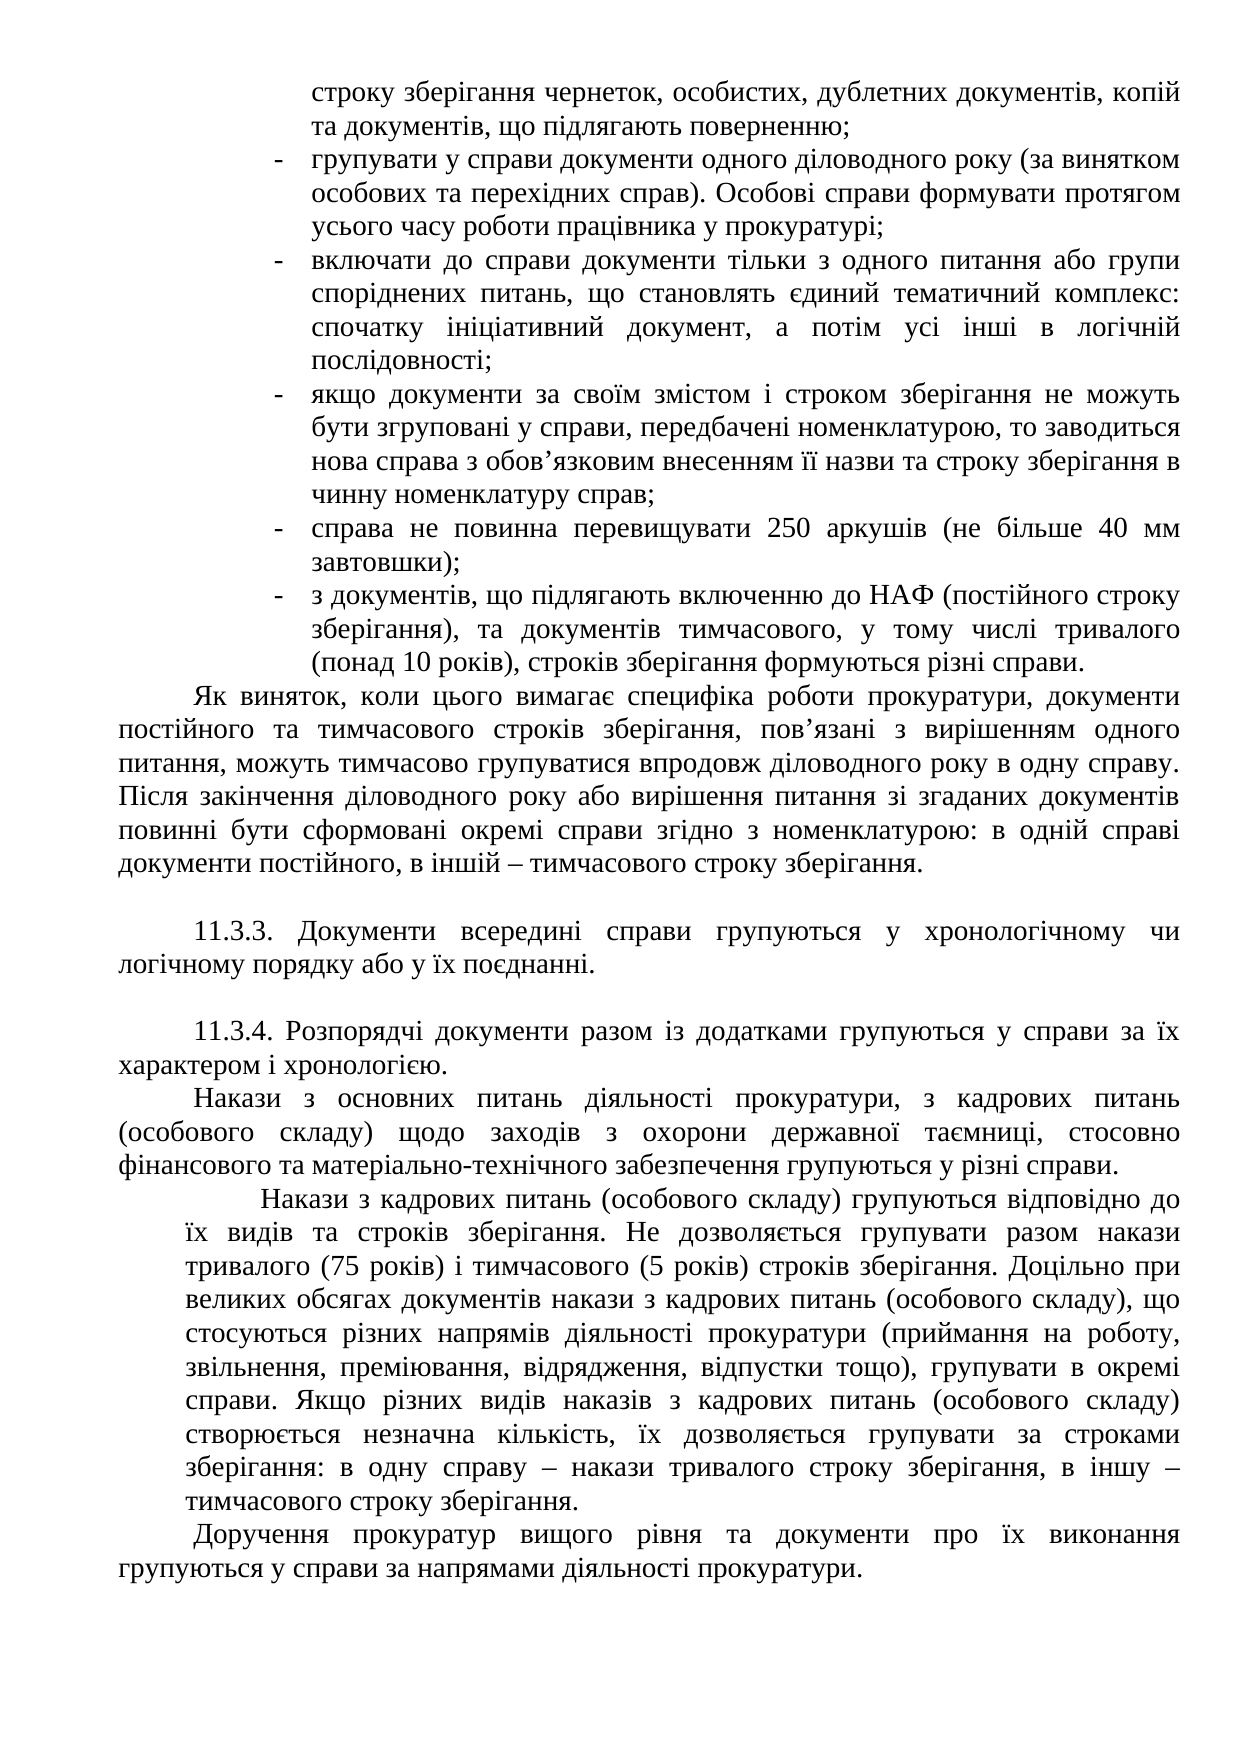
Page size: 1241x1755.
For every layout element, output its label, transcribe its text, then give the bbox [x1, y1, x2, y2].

list справа не повинна перевищувати 250 аркушів (не більше 40 мм завтовшки); [274, 510, 1181, 577]
list з документів, що підлягають включенню до НАФ (постійного строку зберігання), та документів тимчасового, у тому числі тривалого (понад 10 років), строків зберігання формуються різні справи. [274, 577, 1181, 678]
text Як виняток, коли цього вимагає специфіка роботи прокуратури, документи постійного та тимчасового строків зберігання, пов’язані з вирішенням одного питання, можуть тимчасово групуватися впродовж діловодного року в одну справу. Після закінчення діловодного року або вирішення питання зі згаданих документів повинні бути сформовані окремі справи згідно з номенклатурою: в одній справі документи постійного, в іншій – тимчасового строку зберігання. [118, 678, 1181, 879]
text Накази з основних питань діяльності прокуратури, з кадрових питань (особового складу) щодо заходів з охорони державної таємниці, стосовно фінансового та матеріально-технічного забезпечення групуються у різні справи. [118, 1080, 1181, 1181]
list строку зберігання чернеток, особистих, дублетних документів, копій та документів, що підлягають поверненню; [274, 74, 1181, 141]
list групувати у справи документи одного діловодного року (за винятком особових та перехідних справ). Особові справи формувати протягом усього часу роботи працівника у прокуратурі; [274, 141, 1181, 242]
list включати до справи документи тільки з одного питання або групи споріднених питань, що становлять єдиний тематичний комплекс: спочатку ініціативний документ, а потім усі інші в логічній послідовності; [274, 242, 1181, 376]
text 11.3.3. Документи всередині справи групуються у хронологічному чи логічному порядку або у їх поєднанні. [118, 913, 1181, 980]
text Доручення прокуратур вищого рівня та документи про їх виконання групуються у справи за напрямами діяльності прокуратури. [118, 1516, 1181, 1583]
text Накази з кадрових питань (особового складу) групуються відповідно до їх видів та строків зберігання. Не дозволяється групувати разом накази тривалого (75 років) і тимчасового (5 років) строків зберігання. Доцільно при великих обсягах документів накази з кадрових питань (особового складу), що стосуються різних напрямів діяльності прокуратури (приймання на роботу, звільнення, преміювання, відрядження, відпустки тощо), групувати в окремі справи. Якщо різних видів наказів з кадрових питань (особового складу) створюється незначна кількість, їх дозволяється групувати за строками зберігання: в одну справу – накази тривалого строку зберігання, в іншу – тимчасового строку зберігання. [185, 1181, 1181, 1516]
text 11.3.4. Розпорядчі документи разом із додатками групуються у справи за їх характером і хронологією. [118, 1013, 1181, 1080]
list якщо документи за своїм змістом і строком зберігання не можуть бути згруповані у справи, передбачені номенклатурою, то заводиться нова справа з обов’язковим внесенням її назви та строку зберігання в чинну номенклатуру справ; [274, 376, 1181, 510]
